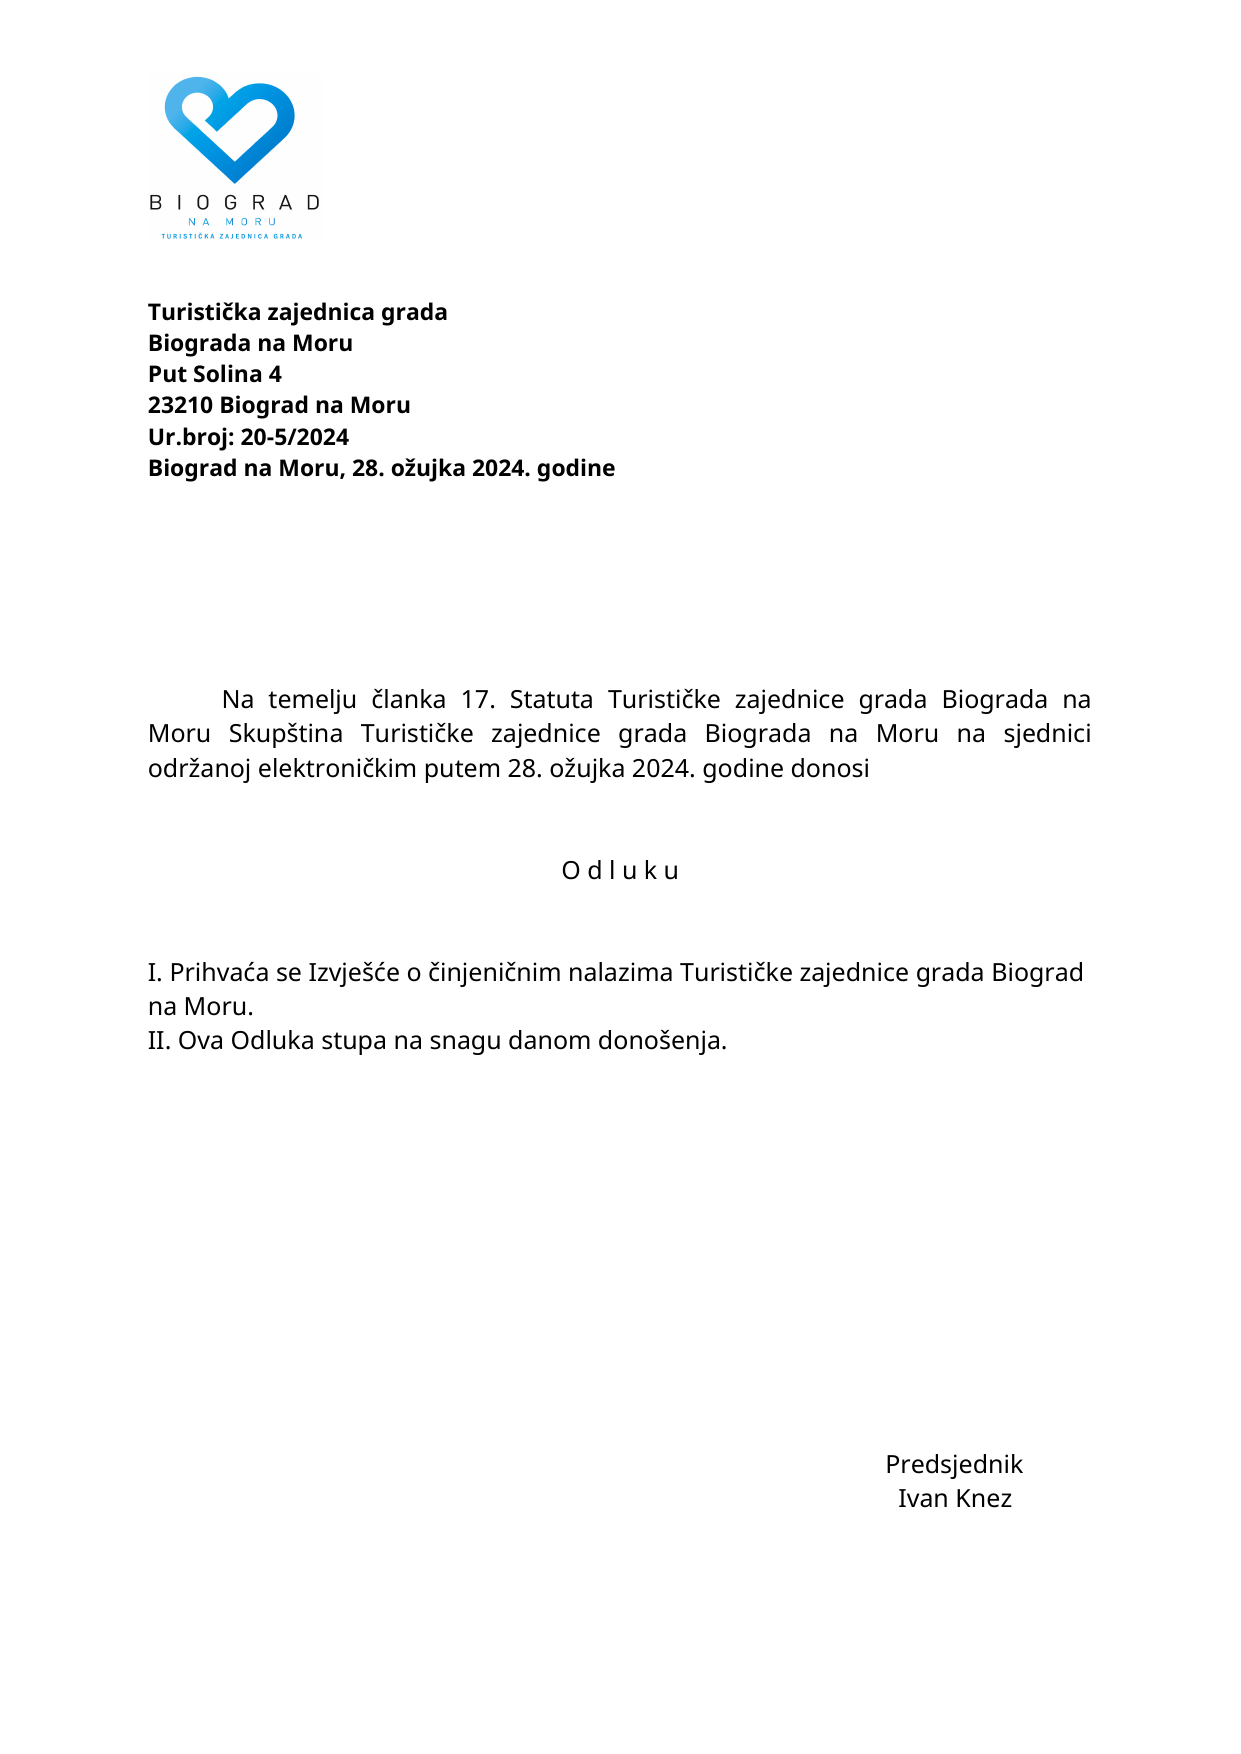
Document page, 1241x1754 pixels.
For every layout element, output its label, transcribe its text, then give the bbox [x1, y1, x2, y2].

text Put Solina 4 [148, 358, 1093, 389]
text Turistička zajednica grada [148, 296, 1093, 327]
text O d l u k u [148, 852, 1093, 886]
text 23210 Biograd na Moru [148, 389, 1093, 421]
text Biograd na Moru, 28. ožujka 2024. godine [148, 452, 1093, 483]
text Ur.broj: 20-5/2024 [148, 421, 1093, 452]
text Biograda na Moru [148, 327, 1093, 358]
text Na temelju članka 17. Statuta Turističke zajednice grada Biograda na Moru Skupština Turističke zajednice grada Biograda na Moru na sjednici održanoj elektroničkim putem 28. ožujka 2024. godine donosi [148, 682, 1093, 784]
text Ivan Knez [148, 1481, 1093, 1514]
text Predsjednik [148, 1446, 1093, 1481]
text I. Prihvaća se Izvješće o činjeničnim nalazima Turističke zajednice grada Biograd na Moru. [148, 954, 1093, 1023]
text II. Ova Odluka stupa na snagu danom donošenja. [148, 1023, 1093, 1057]
